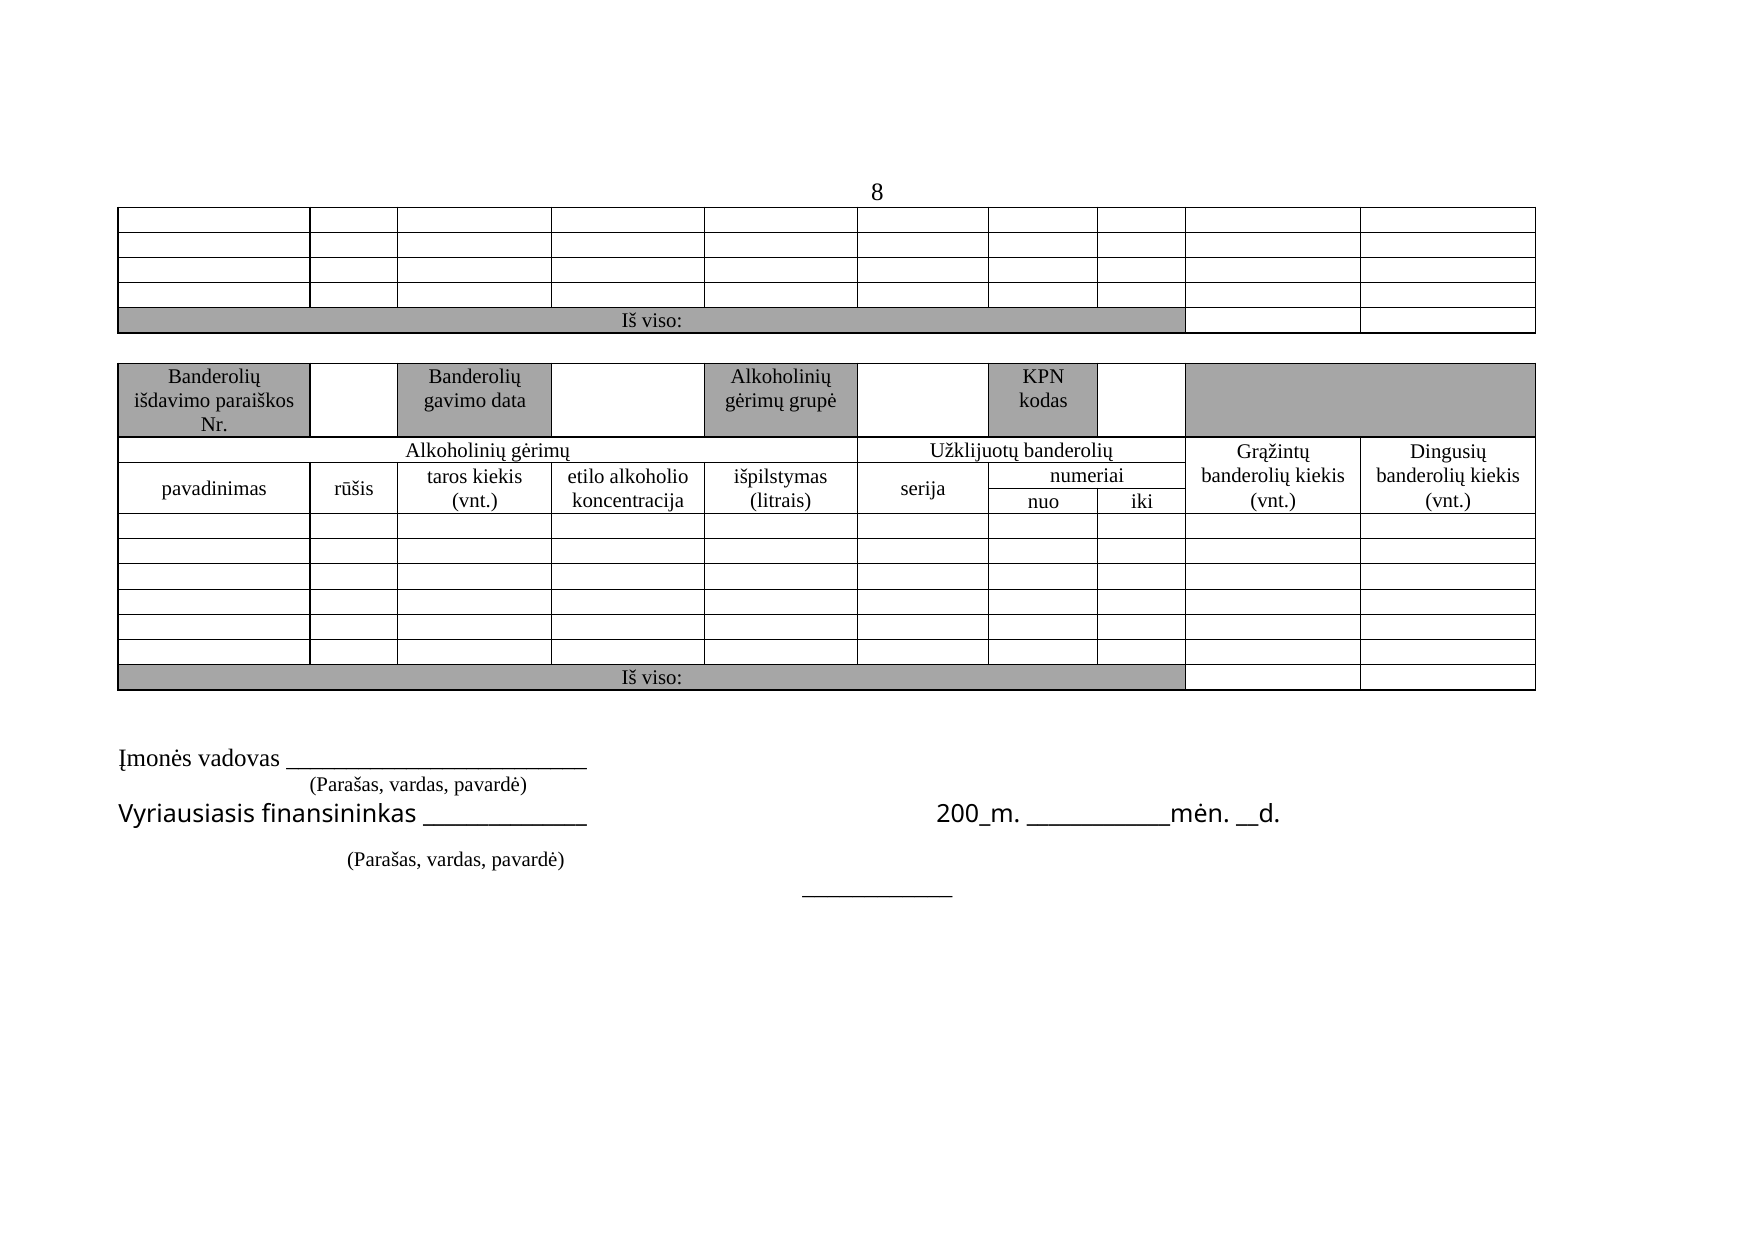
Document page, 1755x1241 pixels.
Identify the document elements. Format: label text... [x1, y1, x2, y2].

table_cell [989, 233, 1097, 257]
table_cell [398, 514, 551, 538]
table_header Banderolių gavimo data [398, 364, 551, 436]
table_cell [119, 283, 309, 307]
text ____________ [118, 871, 1636, 900]
table_header Banderolių išdavimo paraiškos Nr. [119, 364, 309, 436]
table_cell [705, 615, 857, 639]
table_cell etilo alkoholio koncentracija [552, 463, 704, 513]
table_cell [398, 208, 551, 232]
table_cell [705, 640, 857, 664]
table_cell [119, 640, 309, 664]
table_cell [311, 564, 397, 588]
table_cell [119, 590, 309, 613]
table_cell [398, 539, 551, 563]
table_header KPN kodas [989, 364, 1097, 436]
table_cell [1098, 283, 1185, 307]
table_cell [989, 590, 1097, 613]
text Vyriausiasis finansininkas 200_m. mėn. __d. [118, 796, 1636, 830]
table_cell [858, 233, 988, 257]
table_cell [119, 539, 309, 563]
table_header [858, 364, 988, 436]
table_cell [1186, 308, 1360, 332]
table_cell [552, 539, 704, 563]
table_cell [552, 208, 704, 232]
table_cell Alkoholinių gėrimų [119, 438, 857, 462]
table_cell nuo [989, 489, 1097, 513]
table_cell Užklijuotų banderolių [858, 438, 1185, 462]
table_header [311, 364, 397, 436]
table_header [1186, 364, 1535, 436]
table_cell [311, 208, 397, 232]
table_cell [1098, 564, 1185, 588]
table_cell [858, 283, 988, 307]
table_cell [1186, 615, 1360, 639]
table_cell [1186, 539, 1360, 563]
table_cell [858, 539, 988, 563]
table_cell [398, 564, 551, 588]
table_cell [311, 233, 397, 257]
table_cell [989, 640, 1097, 664]
table_cell [1098, 640, 1185, 664]
text (Parašas, vardas, pavardė) [118, 772, 1636, 796]
table_cell pavadinimas [119, 463, 309, 513]
table_header [1098, 364, 1185, 436]
table_cell [552, 283, 704, 307]
table_cell [705, 514, 857, 538]
table_cell [119, 208, 309, 232]
table_cell [989, 208, 1097, 232]
table_cell [1098, 233, 1185, 257]
table_cell [311, 258, 397, 282]
text Įmonės vadovas [118, 743, 1636, 772]
table_cell rūšis [311, 463, 397, 513]
table_cell [1186, 283, 1360, 307]
table_cell [705, 564, 857, 588]
table_cell [1361, 615, 1535, 639]
table_cell [119, 258, 309, 282]
table_cell [1186, 590, 1360, 613]
table_cell [398, 590, 551, 613]
table_cell [989, 514, 1097, 538]
table_cell [858, 615, 988, 639]
table_cell [1186, 665, 1360, 689]
table_cell [552, 615, 704, 639]
table_cell [1361, 308, 1535, 332]
table_cell [989, 615, 1097, 639]
table_cell [311, 539, 397, 563]
table_cell [1098, 590, 1185, 613]
table_cell [1186, 564, 1360, 588]
table_cell [398, 615, 551, 639]
table_cell [1361, 665, 1535, 689]
table_cell [552, 514, 704, 538]
table_cell [311, 640, 397, 664]
table_cell [858, 208, 988, 232]
table_cell [1361, 514, 1535, 538]
table_cell [1186, 233, 1360, 257]
table_cell [552, 564, 704, 588]
table_cell [858, 640, 988, 664]
table_cell numeriai [989, 463, 1185, 487]
table_cell išpilstymas (litrais) [705, 463, 857, 513]
table_cell [552, 640, 704, 664]
table_cell [311, 514, 397, 538]
table_cell [1098, 539, 1185, 563]
table_cell [1186, 258, 1360, 282]
table_cell Iš viso: [119, 665, 1185, 689]
table_cell [705, 590, 857, 613]
table_cell [1186, 640, 1360, 664]
table_cell [989, 283, 1097, 307]
table_cell [552, 590, 704, 613]
table_cell [705, 233, 857, 257]
table_cell [858, 564, 988, 588]
table_cell [989, 564, 1097, 588]
table_cell Grąžintų banderolių kiekis (vnt.) [1186, 438, 1360, 513]
table_cell [311, 590, 397, 613]
table_header [552, 364, 704, 436]
table_cell [989, 258, 1097, 282]
table_cell [705, 283, 857, 307]
table_cell [1186, 208, 1360, 232]
table_cell [705, 258, 857, 282]
table_cell [1098, 615, 1185, 639]
table_cell [989, 539, 1097, 563]
table_cell [1361, 258, 1535, 282]
table_cell [119, 233, 309, 257]
table_cell Dingusių banderolių kiekis (vnt.) [1361, 438, 1535, 513]
table_cell [119, 514, 309, 538]
table_cell [1361, 590, 1535, 613]
table_cell [119, 564, 309, 588]
table_cell [1361, 640, 1535, 664]
table_cell [705, 208, 857, 232]
table_cell [1361, 233, 1535, 257]
table_cell [1361, 564, 1535, 588]
table_cell [1186, 514, 1360, 538]
table_cell [552, 233, 704, 257]
table_cell [1098, 514, 1185, 538]
table_cell [1361, 539, 1535, 563]
table_cell taros kiekis (vnt.) [398, 463, 551, 513]
table_cell [311, 615, 397, 639]
table_cell [858, 514, 988, 538]
table_cell [398, 640, 551, 664]
table_cell [1098, 208, 1185, 232]
table_cell [398, 258, 551, 282]
table_cell [858, 590, 988, 613]
table_cell [858, 258, 988, 282]
table_cell [119, 615, 309, 639]
table_cell [1361, 208, 1535, 232]
table_cell serija [858, 463, 988, 513]
table_cell [552, 258, 704, 282]
table_cell [1098, 258, 1185, 282]
text (Parašas, vardas, pavardė) [118, 847, 1636, 871]
table_header Alkoholinių gėrimų grupė [705, 364, 857, 436]
table_cell iki [1098, 489, 1185, 513]
table_cell Iš viso: [119, 308, 1185, 332]
table_cell [398, 233, 551, 257]
table_cell [705, 539, 857, 563]
table_cell [1361, 283, 1535, 307]
table_cell [311, 283, 397, 307]
table_cell [398, 283, 551, 307]
